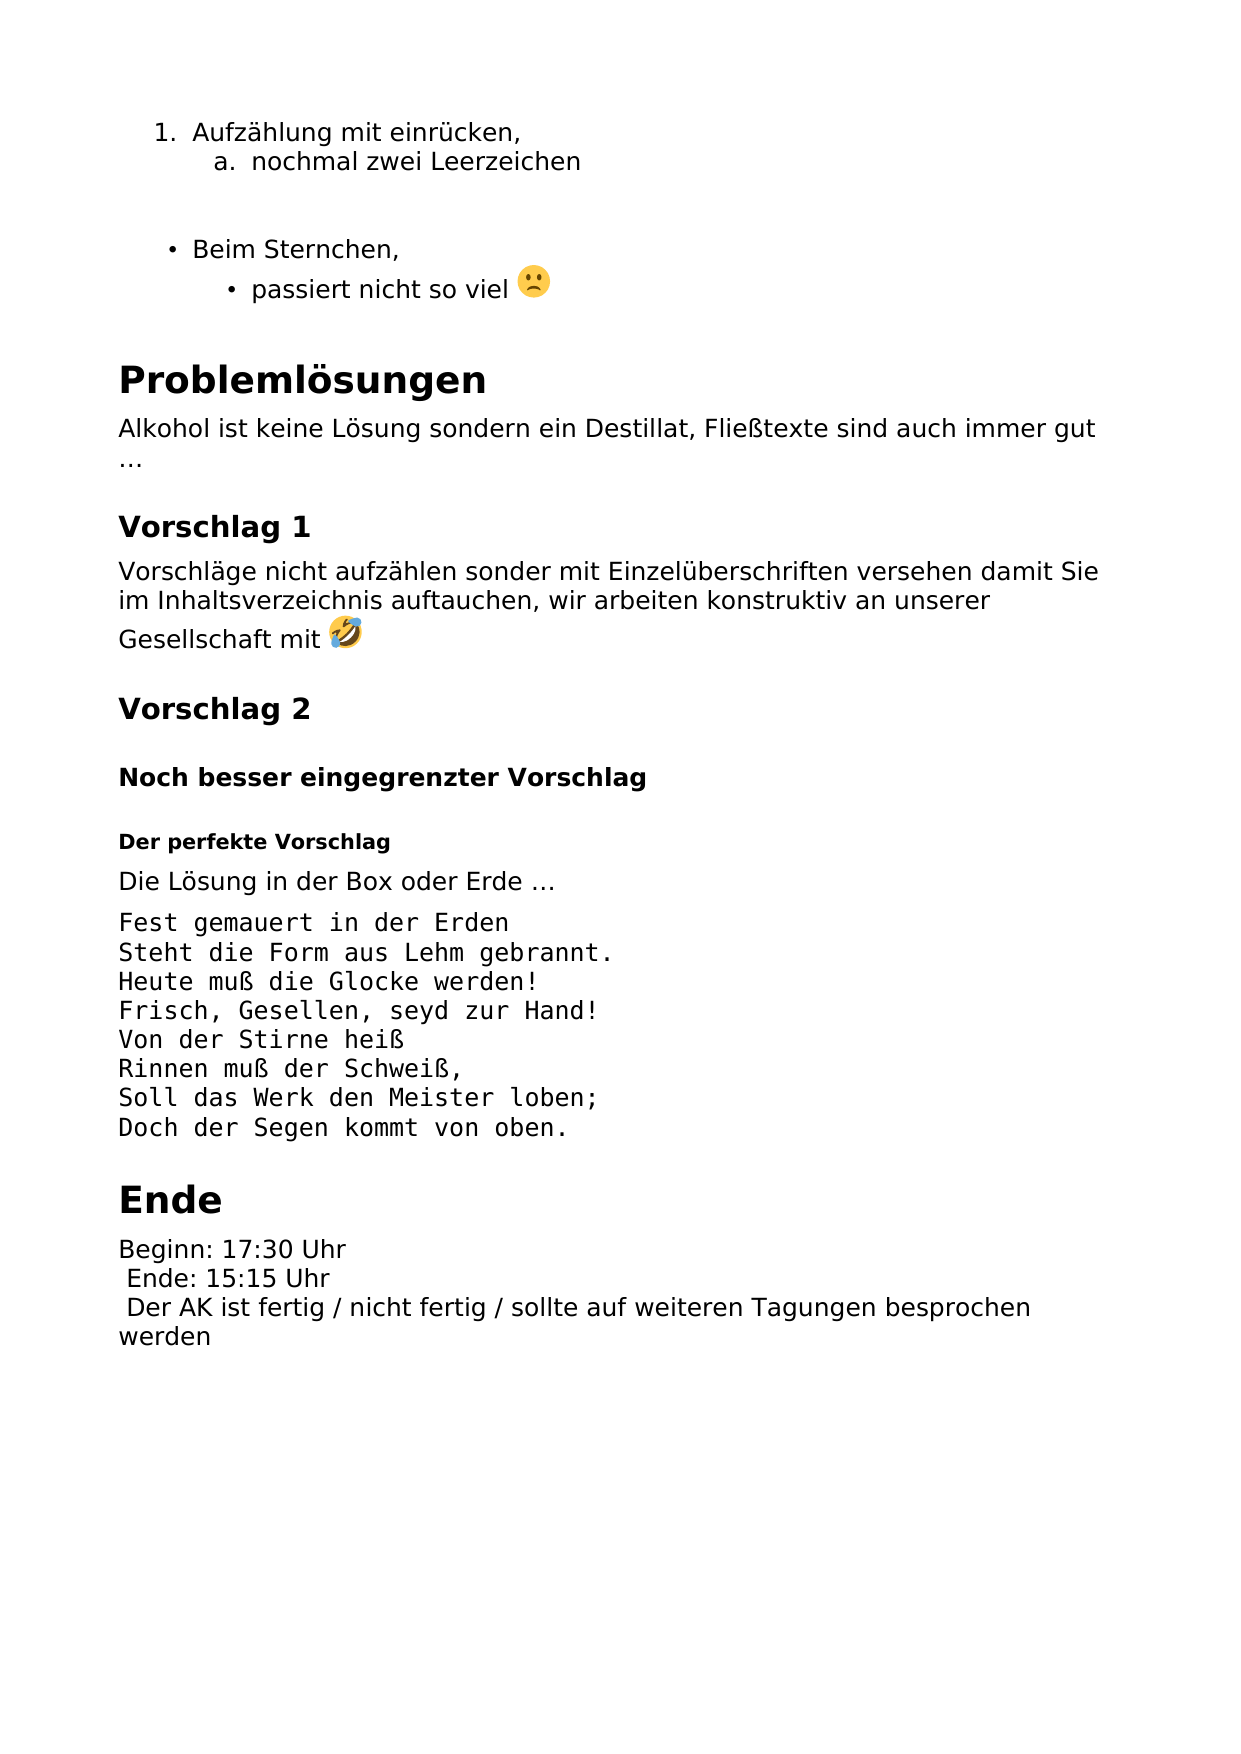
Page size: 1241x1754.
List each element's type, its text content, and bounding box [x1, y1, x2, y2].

subtitle Der perfekte Vorschlag [118, 830, 1122, 854]
text Fest gemauert in der Erden Steht die Form aus Lehm gebrannt. Heute muß die Glocke werden! Frisch, Gesellen, seyd zur Hand! Von der Stirne heiß Rinnen muß der Schweiß, Soll das Werk den Meister loben; Doch der Segen kommt von oben. [118, 909, 1122, 1142]
text Beginn: 17:30 Uhr Ende: 15:15 Uhr Der AK ist fertig / nicht fertig / sollte auf weiteren Tagungen besprochen werden [118, 1235, 1122, 1352]
subtitle Ende [118, 1179, 1122, 1222]
text Die Lösung in der Box oder Erde … [118, 867, 1122, 896]
subtitle Vorschlag 2 [118, 692, 1122, 726]
subtitle Problemlösungen [118, 358, 1122, 402]
list nochmal zwei Leerzeichen [236, 147, 1122, 176]
list Aufzählung mit einrücken, [177, 118, 1122, 147]
list passiert nicht so viel [236, 264, 1122, 304]
text Vorschläge nicht aufzählen sonder mit Einzelüberschriften versehen damit Sie im Inhaltsverzeichnis auftauchen, wir arbeiten konstruktiv an unserer Gesellschaft mit [118, 557, 1122, 654]
subtitle Noch besser eingegrenzter Vorschlag [118, 763, 1122, 793]
subtitle Vorschlag 1 [118, 510, 1122, 544]
list Beim Sternchen, [177, 235, 1122, 264]
text Alkohol ist keine Lösung sondern ein Destillat, Fließtexte sind auch immer gut … [118, 414, 1122, 473]
